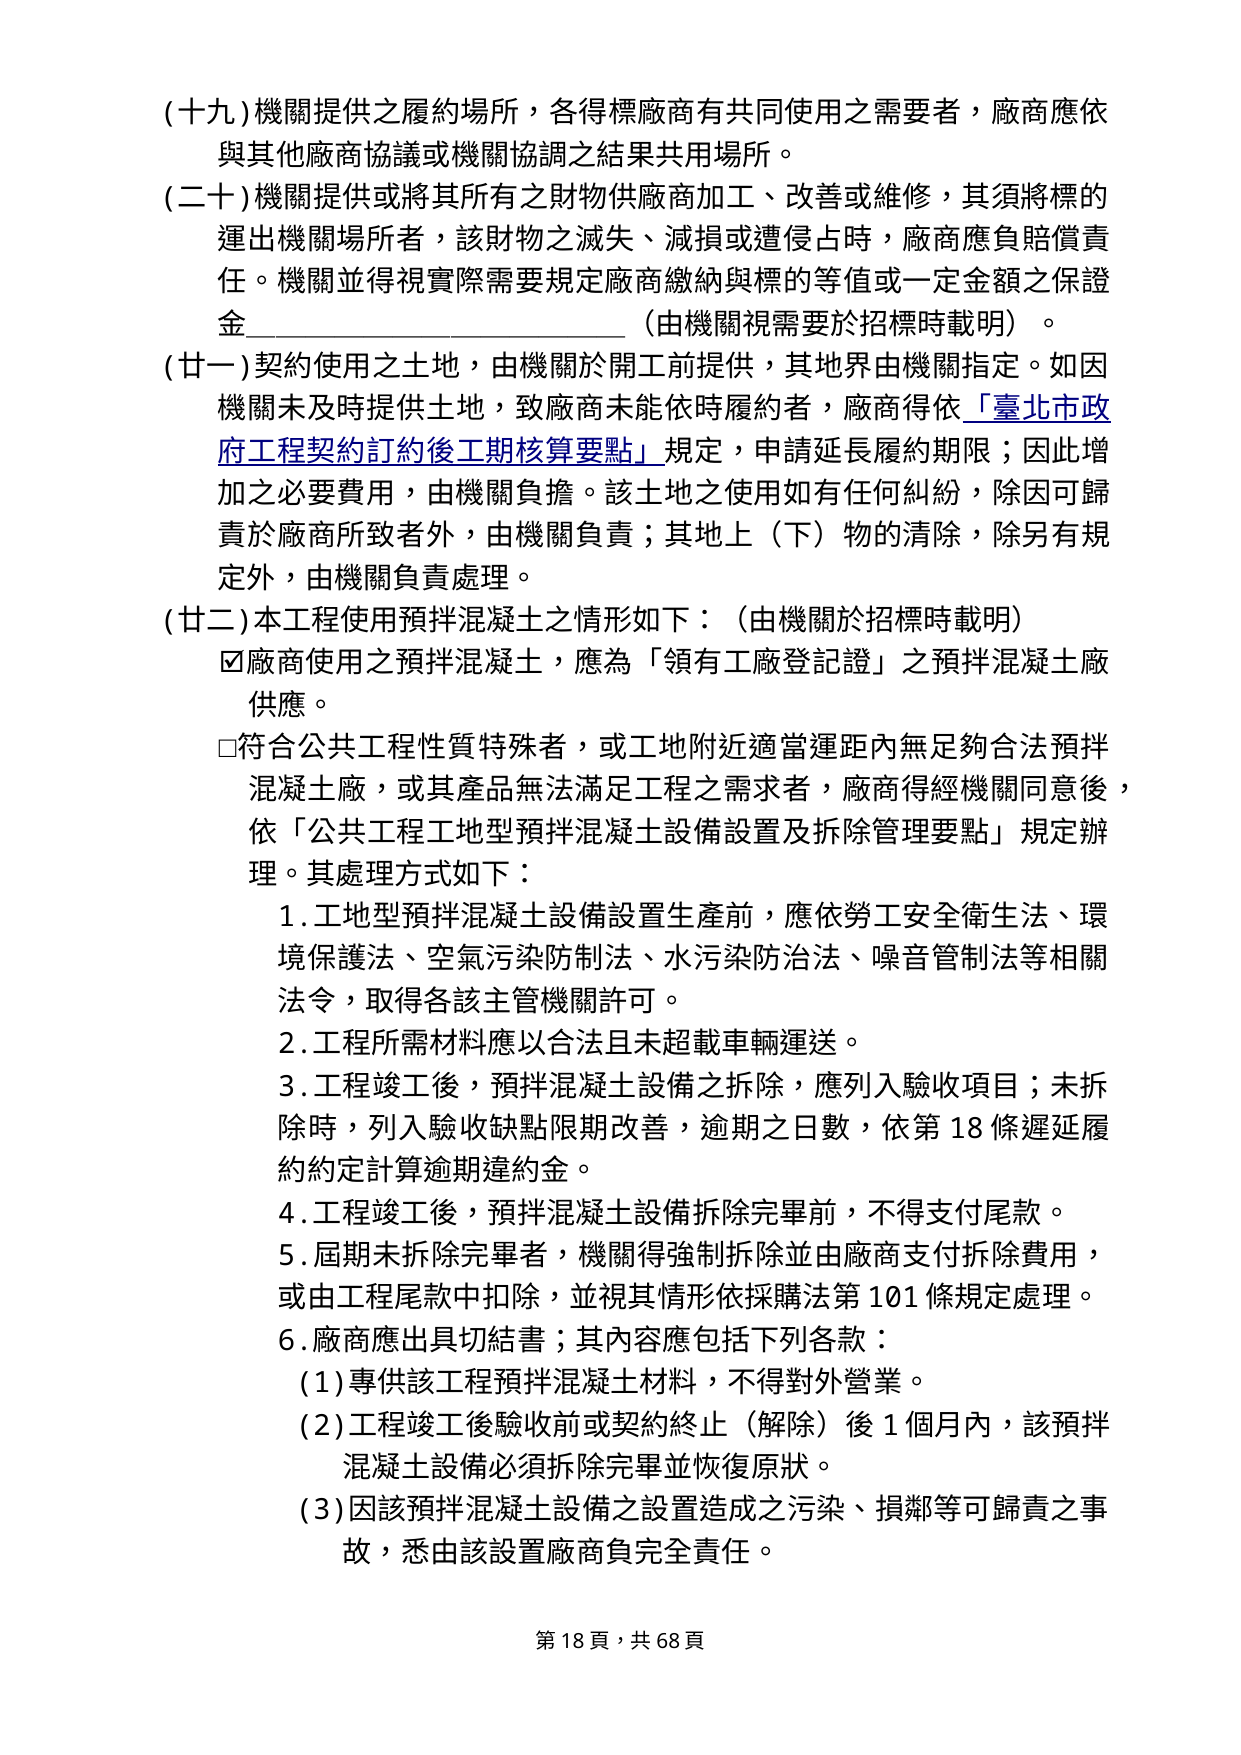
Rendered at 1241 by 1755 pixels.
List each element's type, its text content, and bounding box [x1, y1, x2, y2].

text 2.工程所需材料應以合法且未超載車輛運送。 [278, 1020, 1110, 1062]
text 1.工地型預拌混凝土設備設置生產前，應依勞工安全衛生法、環境保護法、空氣污染防制法、水污染防治法、噪音管制法等相關法令，取得各該主管機關許可。 [278, 893, 1110, 1020]
text (二十)機關提供或將其所有之財物供廠商加工、改善或維修，其須將標的運出機關場所者，該財物之滅失、減損或遭侵占時，廠商應負賠償責任。機關並得視實際需要規定廠商繳納與標的等值或一定金額之保證金＿＿＿＿＿＿＿＿＿＿＿＿＿（由機關視需要於招標時載明）。 [159, 173, 1110, 343]
text (1)專供該工程預拌混凝土材料，不得對外營業。 [295, 1359, 1110, 1401]
text (廿一)契約使用之土地，由機關於開工前提供，其地界由機關指定。如因機關未及時提供土地，致廠商未能依時履約者，廠商得依「臺北市政府工程契約訂約後工期核算要點」規定，申請延長履約期限；因此增加之必要費用，由機關負擔。該土地之使用如有任何糾紛，除因可歸責於廠商所致者外，由機關負責；其地上（下）物的清除，除另有規定外，由機關負責處理。 [159, 343, 1110, 596]
text (3)因該預拌混凝土設備之設置造成之污染、損鄰等可歸責之事故，悉由該設置廠商負完全責任。 [295, 1486, 1110, 1571]
text (2)工程竣工後驗收前或契約終止（解除）後1個月內，該預拌混凝土設備必須拆除完畢並恢復原狀。 [295, 1401, 1110, 1486]
text 5.屆期未拆除完畢者，機關得強制拆除並由廠商支付拆除費用，或由工程尾款中扣除，並視其情形依採購法第101條規定處理。 [278, 1232, 1110, 1316]
text 4.工程竣工後，預拌混凝土設備拆除完畢前，不得支付尾款。 [278, 1189, 1110, 1232]
text □符合公共工程性質特殊者，或工地附近適當運距內無足夠合法預拌混凝土廠，或其產品無法滿足工程之需求者，廠商得經機關同意後，依「公共工程工地型預拌混凝土設備設置及拆除管理要點」規定辦理。其處理方式如下： [218, 723, 1110, 893]
text 6.廠商應出具切結書；其內容應包括下列各款： [278, 1316, 1110, 1359]
text (廿二)本工程使用預拌混凝土之情形如下：（由機關於招標時載明） [159, 596, 1110, 639]
text 3.工程竣工後，預拌混凝土設備之拆除，應列入驗收項目；未拆除時，列入驗收缺點限期改善，逾期之日數，依第18條遲延履約約定計算逾期違約金。 [278, 1062, 1110, 1189]
text (十九)機關提供之履約場所，各得標廠商有共同使用之需要者，廠商應依與其他廠商協議或機關協調之結果共用場所。 [159, 89, 1110, 173]
text 廠商使用之預拌混凝土，應為「領有工廠登記證」之預拌混凝土廠供應。 [218, 639, 1110, 723]
